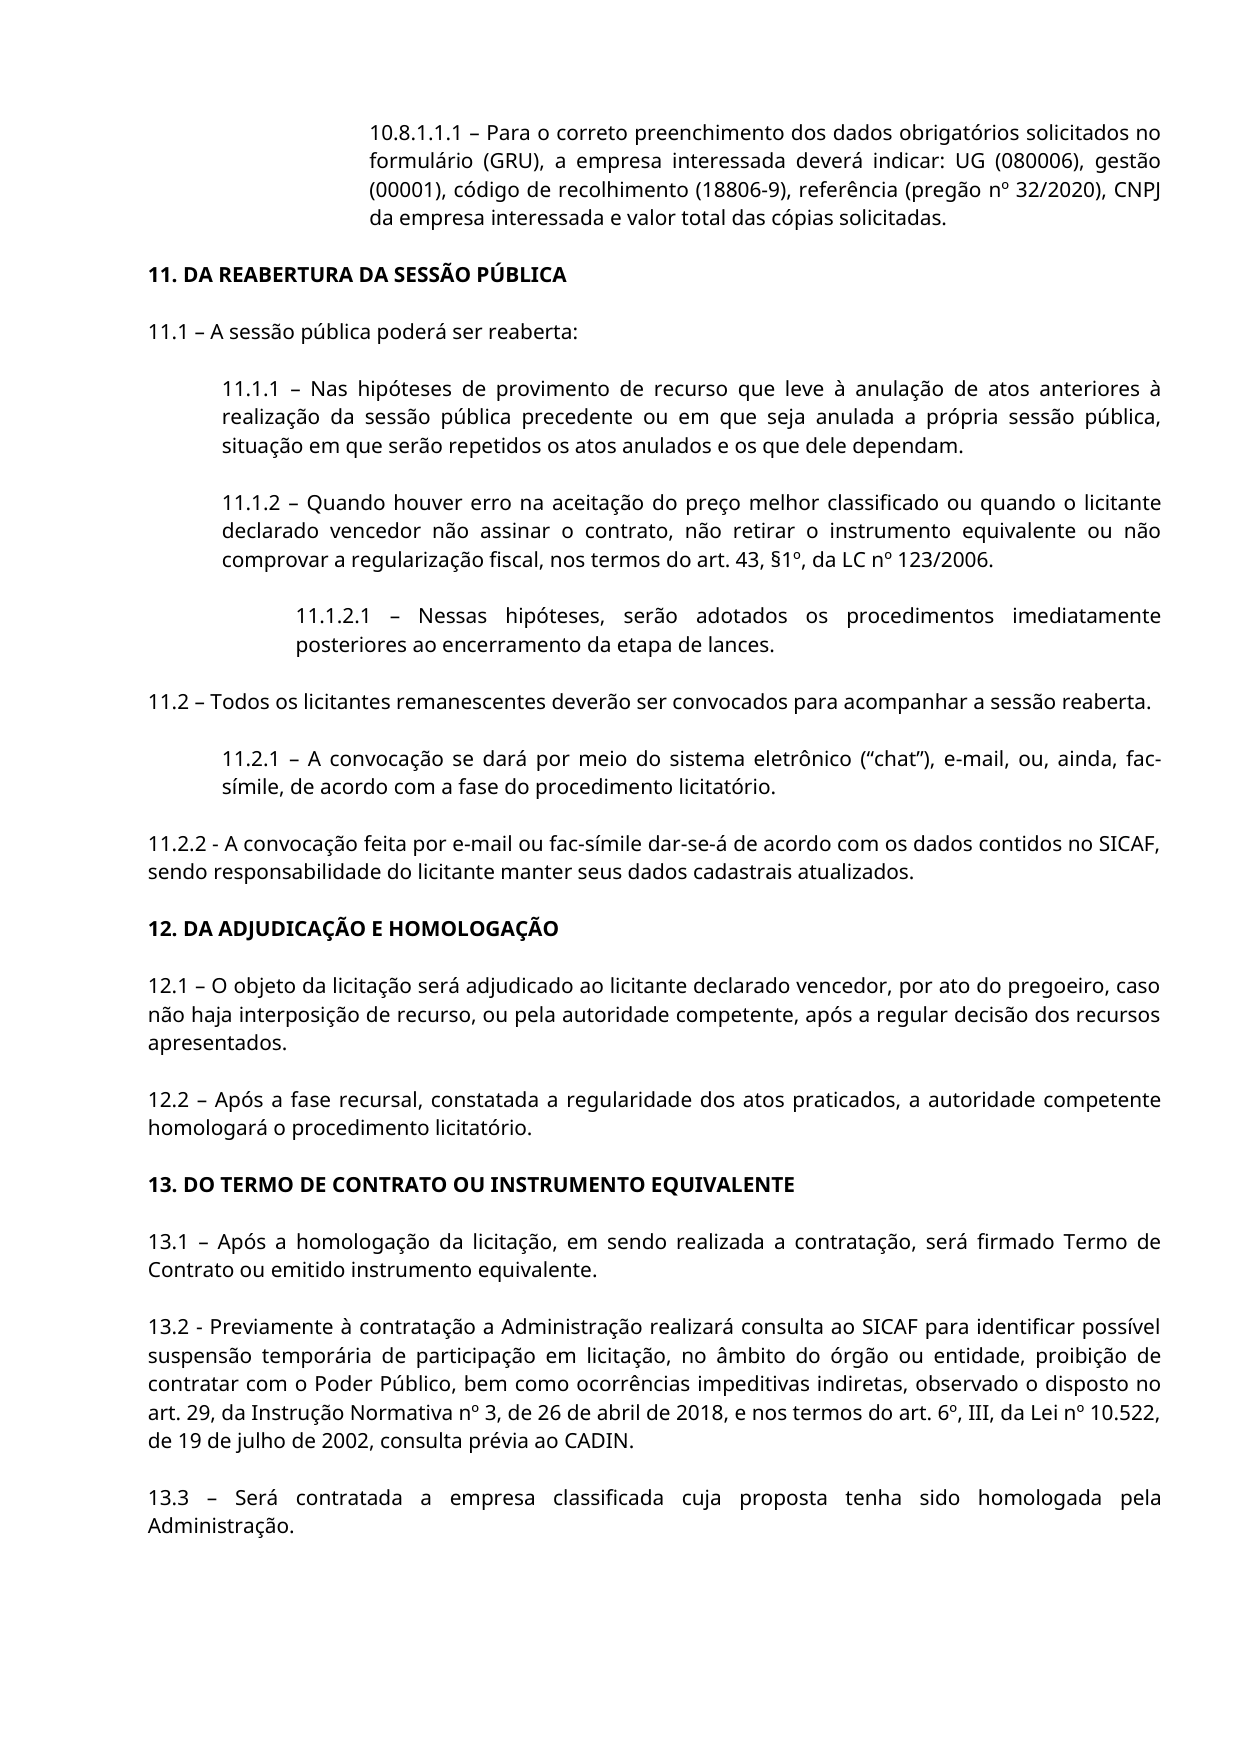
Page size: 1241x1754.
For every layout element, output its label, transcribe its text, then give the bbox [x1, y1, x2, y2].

text 11.2.1 – A convocação se dará por meio do sistema eletrônico (“chat”), e-mail, ou, ainda, fac-símile, de acordo com a fase do procedimento licitatório. [222, 744, 1162, 801]
text 11.2 – Todos os licitantes remanescentes deverão ser convocados para acompanhar a sessão reaberta. [148, 687, 1162, 715]
text 11.1.1 – Nas hipóteses de provimento de recurso que leve à anulação de atos anteriores à realização da sessão pública precedente ou em que seja anulada a própria sessão pública, situação em que serão repetidos os atos anulados e os que dele dependam. [222, 374, 1162, 459]
text 10.8.1.1.1 – Para o correto preenchimento dos dados obrigatórios solicitados no formulário (GRU), a empresa interessada deverá indicar: UG (080006), gestão (00001), código de recolhimento (18806-9), referência (pregão nº 32/2020), CNPJ da empresa interessada e valor total das cópias solicitadas. [369, 118, 1162, 232]
list 13.2 - Previamente à contratação a Administração realizará consulta ao SICAF para identificar possível suspensão temporária de participação em licitação, no âmbito do órgão ou entidade, proibição de contratar com o Poder Público, bem como ocorrências impeditivas indiretas, observado o disposto no art. 29, da Instrução Normativa nº 3, de 26 de abril de 2018, e nos termos do art. 6º, III, da Lei nº 10.522, de 19 de julho de 2002, consulta prévia ao CADIN. [148, 1312, 1162, 1455]
text 11.2.2 - A convocação feita por e-mail ou fac-símile dar-se-á de acordo com os dados contidos no SICAF, sendo responsabilidade do licitante manter seus dados cadastrais atualizados. [148, 829, 1162, 886]
list 13.1 – Após a homologação da licitação, em sendo realizada a contratação, será firmado Termo de Contrato ou emitido instrumento equivalente. [148, 1227, 1162, 1284]
text 12.2 – Após a fase recursal, constatada a regularidade dos atos praticados, a autoridade competente homologará o procedimento licitatório. [148, 1085, 1162, 1142]
text 12.1 – O objeto da licitação será adjudicado ao licitante declarado vencedor, por ato do pregoeiro, caso não haja interposição de recurso, ou pela autoridade competente, após a regular decisão dos recursos apresentados. [148, 971, 1162, 1057]
text 13. DO TERMO DE CONTRATO OU INSTRUMENTO EQUIVALENTE [148, 1170, 1162, 1199]
text 11.1 – A sessão pública poderá ser reaberta: [148, 317, 1162, 346]
text 11.1.2 – Quando houver erro na aceitação do preço melhor classificado ou quando o licitante declarado vencedor não assinar o contrato, não retirar o instrumento equivalente ou não comprovar a regularização fiscal, nos termos do art. 43, §1º, da LC nº 123/2006. [222, 488, 1162, 573]
text 11.1.2.1 – Nessas hipóteses, serão adotados os procedimentos imediatamente posteriores ao encerramento da etapa de lances. [295, 602, 1162, 658]
text 12. DA ADJUDICAÇÃO E HOMOLOGAÇÃO [148, 914, 1162, 943]
text 11. DA REABERTURA DA SESSÃO PÚBLICA [148, 260, 1162, 289]
text 13.3 – Será contratada a empresa classificada cuja proposta tenha sido homologada pela Administração. [148, 1483, 1162, 1540]
